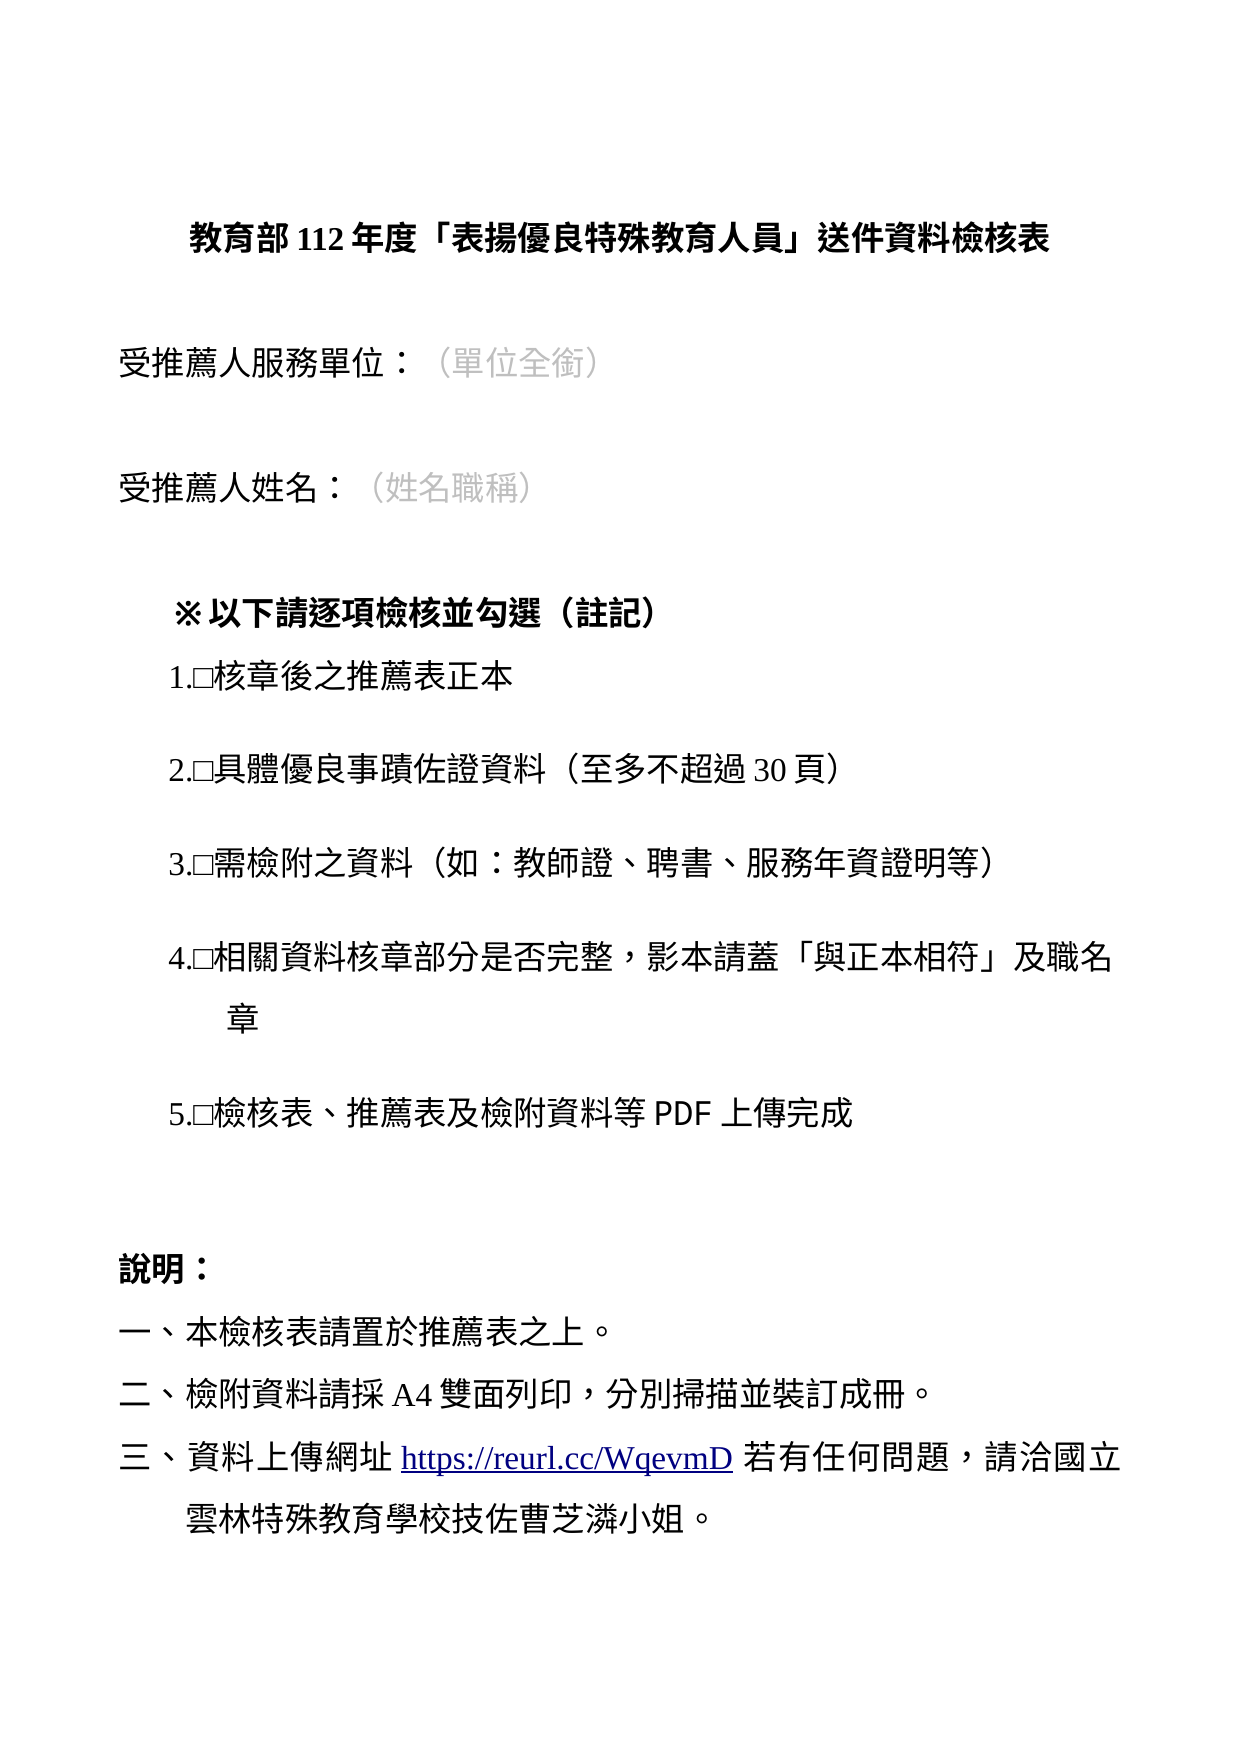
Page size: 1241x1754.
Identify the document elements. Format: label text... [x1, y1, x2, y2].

text 說明： [118, 1226, 1122, 1288]
text 5.□檢核表、推薦表及檢附資料等PDF上傳完成 [168, 1069, 1122, 1132]
text 3.□需檢附之資料（如：教師證、聘書、服務年資證明等） [168, 819, 1122, 882]
text 三、資料上傳網址https://reurl.cc/WqevmD 若有任何問題，請洽國立雲林特殊教育學校技佐曹芝潾小姐。 [118, 1413, 1122, 1538]
text 1.□核章後之推薦表正本 [168, 632, 1122, 694]
text 2.□具體優良事蹟佐證資料（至多不超過30頁） [168, 726, 1122, 788]
text 受推薦人姓名：（姓名職稱） [118, 444, 1122, 507]
text 二、檢附資料請採A4雙面列印，分別掃描並裝訂成冊。 [118, 1351, 1122, 1413]
text ※以下請逐項檢核並勾選（註記） [168, 569, 1122, 632]
text 教育部112年度「表揚優良特殊教育人員」送件資料檢核表 [118, 194, 1122, 257]
text 受推薦人服務單位：（單位全銜） [118, 319, 1122, 382]
text 一、本檢核表請置於推薦表之上。 [118, 1288, 1122, 1351]
text 4.□相關資料核章部分是否完整，影本請蓋「與正本相符」及職名章 [168, 913, 1122, 1038]
